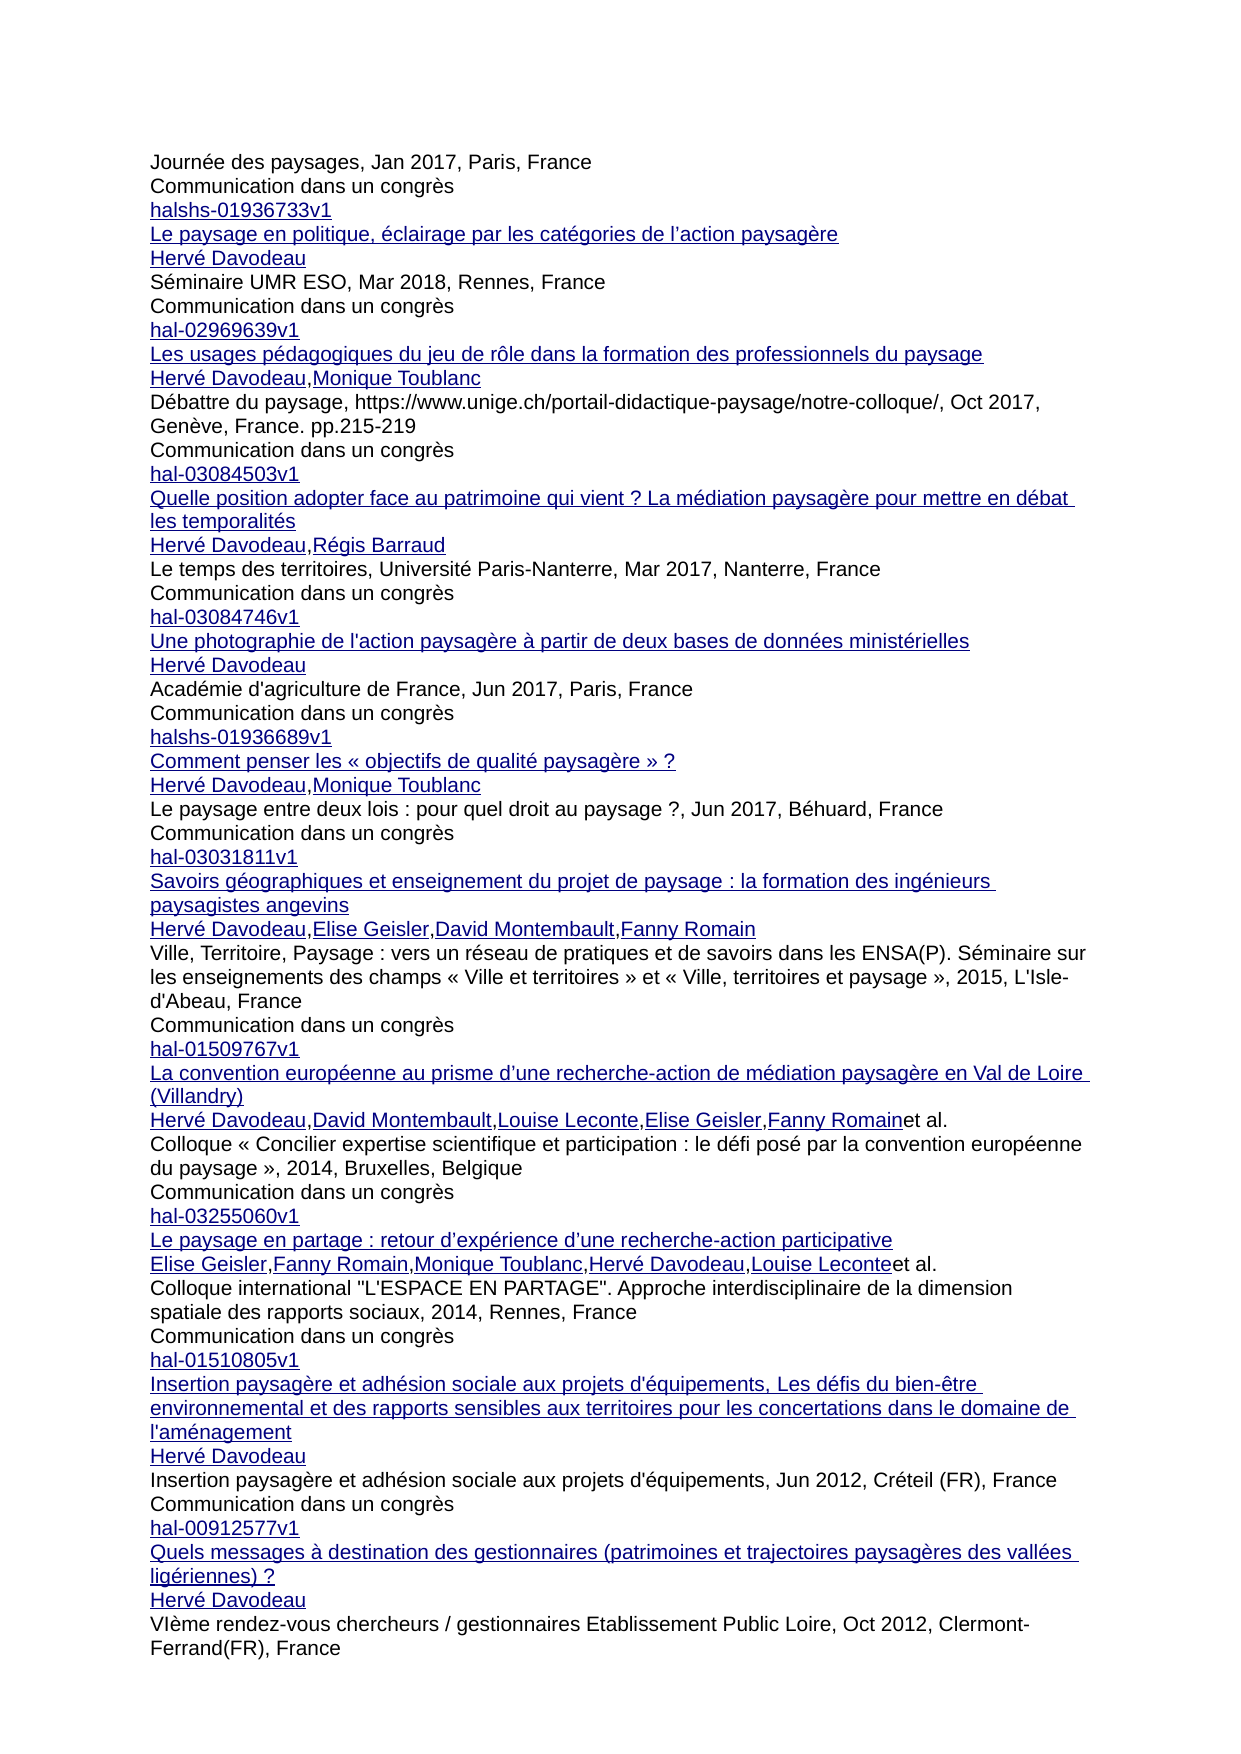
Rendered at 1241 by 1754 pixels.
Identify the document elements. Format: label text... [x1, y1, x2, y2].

table_cell Quelle position adopter face au patrimoine qui vient ? La médiation paysagère pour mettre en débat les temporalités Hervé Davodeau,Régis Barraud Le temps des territoires, Université Paris-Nanterre, Mar 2017, Nanterre, France Communication dans un congrès hal-03084746v1 [150, 485, 1090, 629]
table_cell Comment penser les « objectifs de qualité paysagère » ? Hervé Davodeau,Monique Toublanc Le paysage entre deux lois : pour quel droit au paysage ?, Jun 2017, Béhuard, France Communication dans un congrès hal-03031811v1 [150, 749, 1090, 869]
table_cell Le paysage en politique, éclairage par les catégories de l’action paysagère Hervé Davodeau Séminaire UMR ESO, Mar 2018, Rennes, France Communication dans un congrès hal-02969639v1 [150, 222, 1090, 342]
table_cell Journée des paysages, Jan 2017, Paris, France Communication dans un congrès halshs-01936733v1 [150, 150, 1090, 222]
table_cell La convention européenne au prisme d’une recherche-action de médiation paysagère en Val de Loire [150, 1060, 1090, 1081]
table_cell Savoirs géographiques et enseignement du projet de paysage : la formation des ingénieurs paysagistes angevins Hervé Davodeau,Elise Geisler,David Montembault,Fanny Romain Ville, Territoire, Paysage : vers un réseau de pratiques et de savoirs dans les ENSA(P). Séminaire sur les enseignements des champs « Ville et territoires » et « Ville, territoires et paysage », 2015, L'Isle-d'Abeau, France Communication dans un congrès hal-01509767v1 [150, 869, 1090, 1060]
table_cell (Villandry) Hervé Davodeau,David Montembault,Louise Leconte,Elise Geisler,Fanny Romainet al. Colloque « Concilier expertise scientifique et participation : le défi posé par la convention européenne du paysage », 2014, Bruxelles, Belgique Communication dans un congrès hal-03255060v1 [150, 1082, 1090, 1228]
table_cell Les usages pédagogiques du jeu de rôle dans la formation des professionnels du paysage Hervé Davodeau,Monique Toublanc Débattre du paysage, https://www.unige.ch/portail-didactique-paysage/notre-colloque/, Oct 2017, Genève, France. pp.215-219 Communication dans un congrès hal-03084503v1 [150, 342, 1090, 485]
table_cell Quels messages à destination des gestionnaires (patrimoines et trajectoires paysagères des vallées ligériennes) ? Hervé Davodeau VIème rendez-vous chercheurs / gestionnaires Etablissement Public Loire, Oct 2012, Clermont-Ferrand(FR), France [150, 1540, 1090, 1659]
table_cell Le paysage en partage : retour d’expérience d’une recherche-action participative Elise Geisler,Fanny Romain,Monique Toublanc,Hervé Davodeau,Louise Leconteet al. Colloque international "L'ESPACE EN PARTAGE". Approche interdisciplinaire de la dimension spatiale des rapports sociaux, 2014, Rennes, France Communication dans un congrès hal-01510805v1 [150, 1228, 1090, 1372]
table_cell Une photographie de l'action paysagère à partir de deux bases de données ministérielles Hervé Davodeau Académie d'agriculture de France, Jun 2017, Paris, France Communication dans un congrès halshs-01936689v1 [150, 629, 1090, 749]
table_cell Insertion paysagère et adhésion sociale aux projets d'équipements, Les défis du bien-être environnemental et des rapports sensibles aux territoires pour les concertations dans le domaine de l'aménagement Hervé Davodeau Insertion paysagère et adhésion sociale aux projets d'équipements, Jun 2012, Créteil (FR), France Communication dans un congrès hal-00912577v1 [150, 1372, 1090, 1539]
